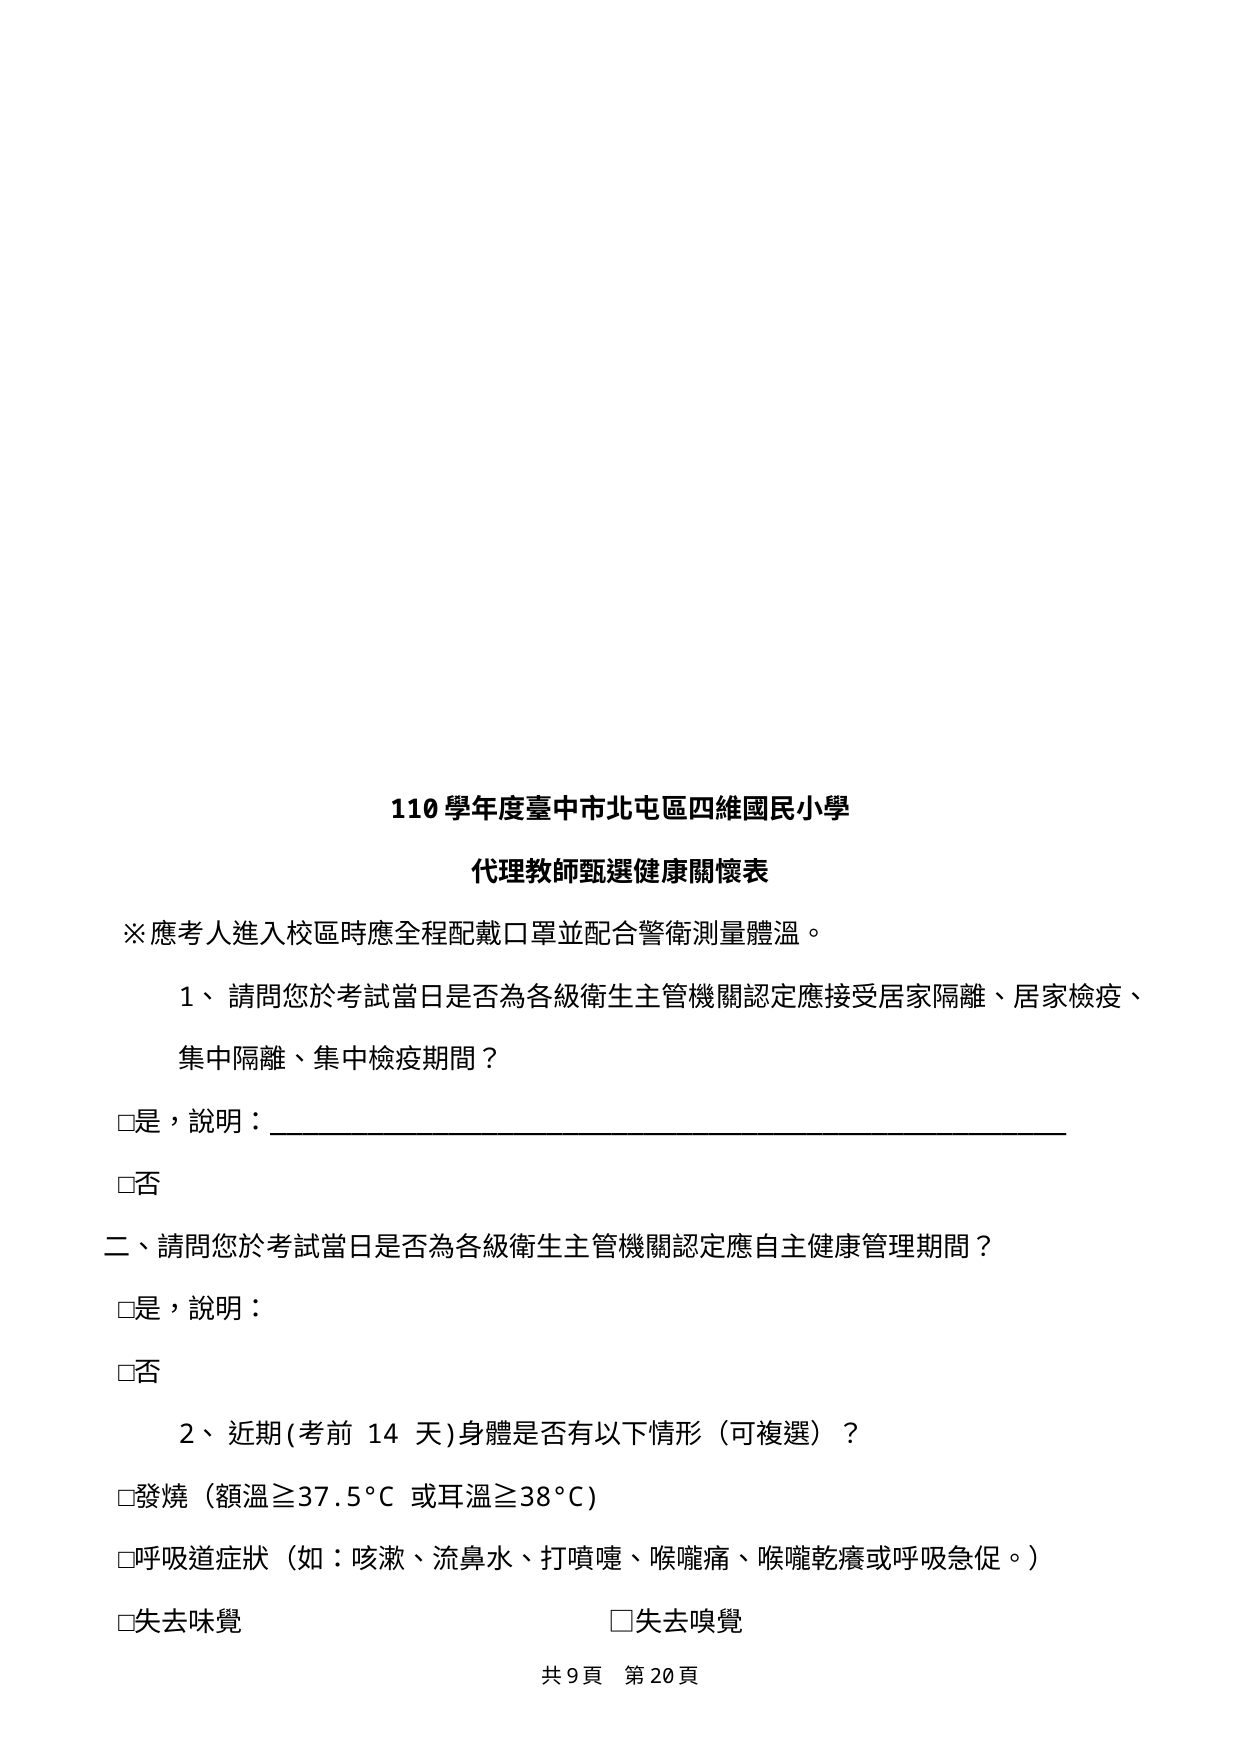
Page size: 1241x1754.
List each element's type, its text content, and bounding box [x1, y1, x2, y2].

text □是，說明：_________________________________________________ [118, 1078, 1122, 1141]
text □失去味覺 □失去嗅覺 [118, 1578, 1122, 1641]
text 二、請問您於考試當日是否為各級衛生主管機關認定應自主健康管理期間？ [103, 1203, 1122, 1266]
list 請問您於考試當日是否為各級衛生主管機關認定應接受居家隔離、居家檢疫、集中隔離、集中檢疫期間？ [178, 953, 1122, 1078]
text □否 [118, 1328, 1122, 1391]
list 近期(考前 14 天)身體是否有以下情形（可複選）？ [178, 1391, 1122, 1453]
text □否 [118, 1141, 1122, 1203]
text 110學年度臺中市北屯區四維國民小學 [118, 766, 1122, 828]
text ※應考人進入校區時應全程配戴口罩並配合警衛測量體溫。 [118, 891, 1122, 953]
text □發燒（額溫≧37.5°C 或耳溫≧38°C) [118, 1453, 1122, 1516]
text 代理教師甄選健康關懷表 [118, 828, 1122, 891]
text □呼吸道症狀（如：咳漱、流鼻水、打噴嚏、喉嚨痛、喉嚨乾癢或呼吸急促。） [118, 1516, 1122, 1578]
text □是，說明： [118, 1266, 1122, 1328]
